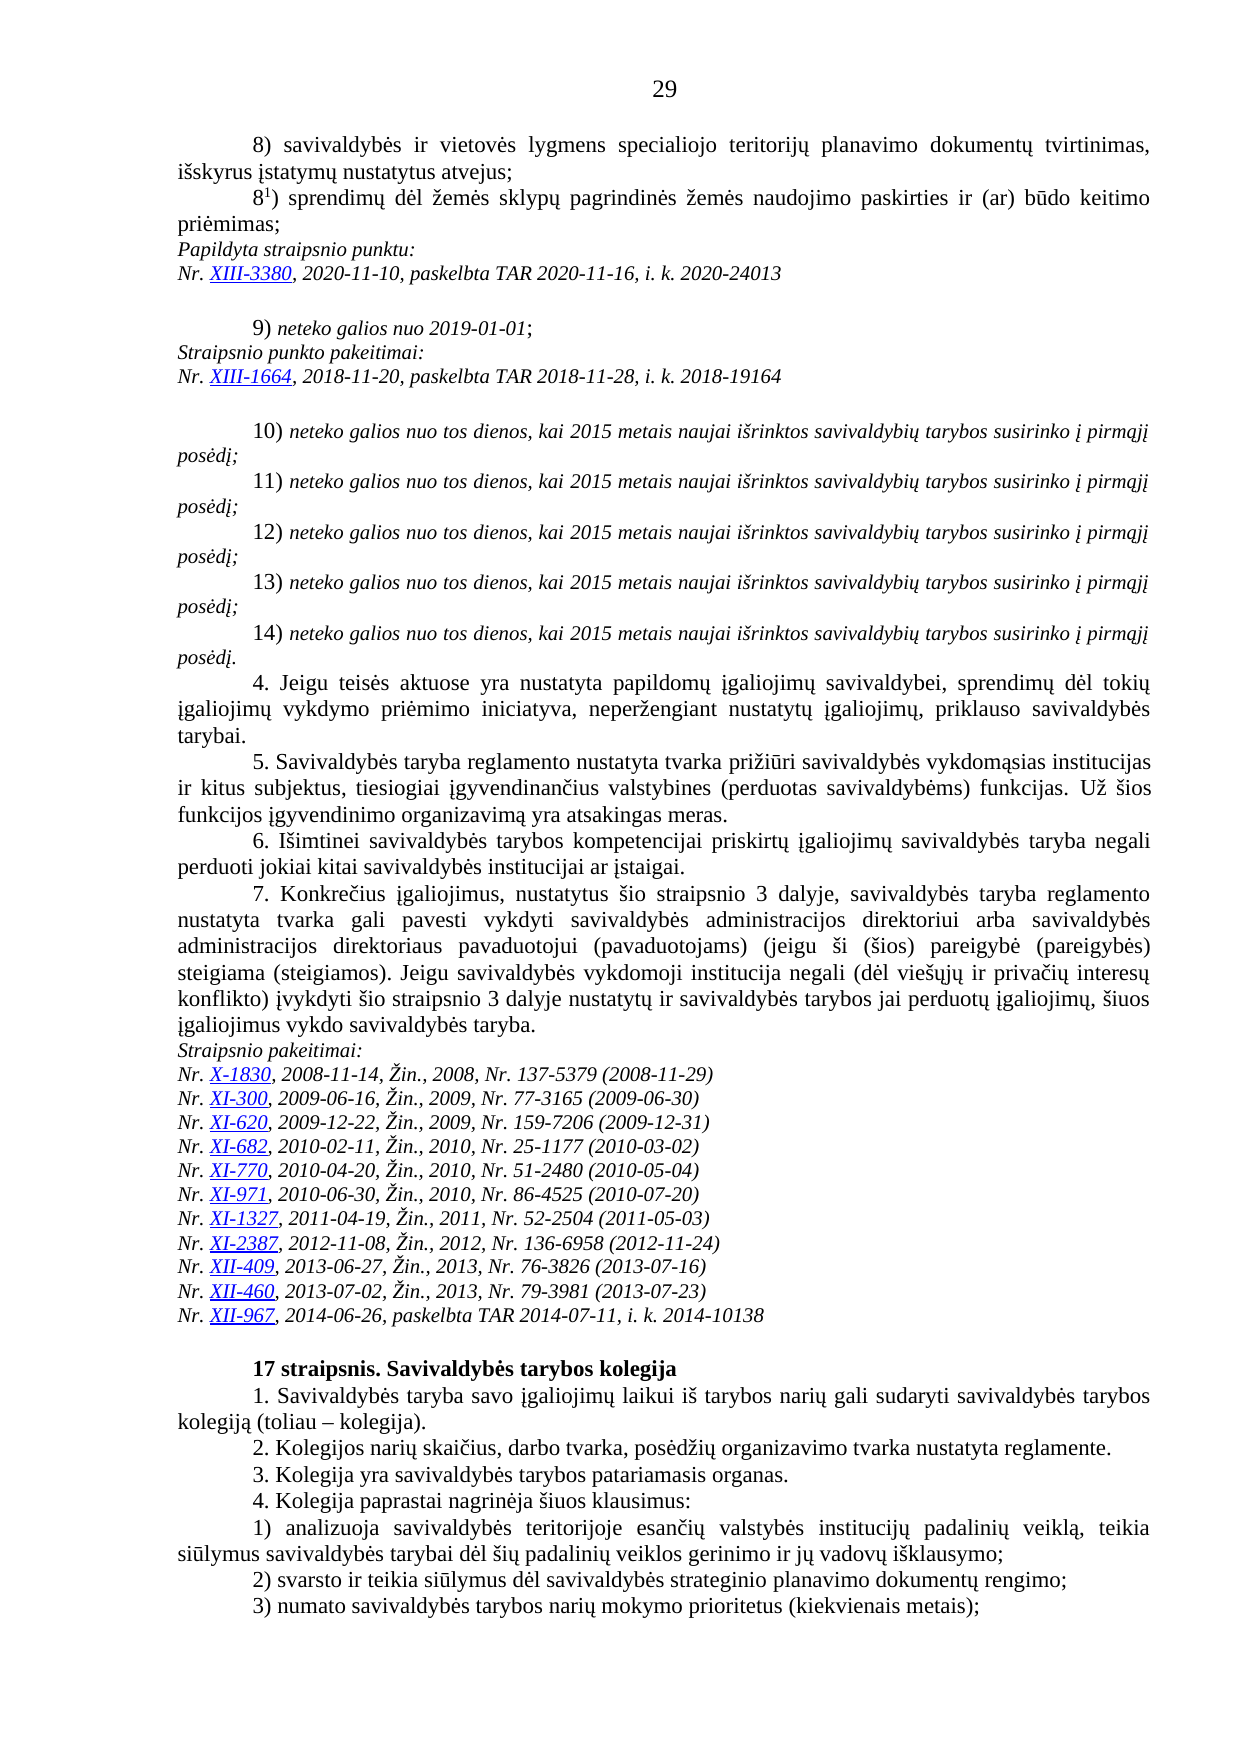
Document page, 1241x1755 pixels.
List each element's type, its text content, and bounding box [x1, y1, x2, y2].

text 3) numato savivaldybės tarybos narių mokymo prioritetus (kiekvienais metais); [177, 1593, 1152, 1619]
text 13) neteko galios nuo tos dienos, kai 2015 metais naujai išrinktos savivaldybių tarybos susirinko į pirmąjį posėdį; [177, 568, 1152, 618]
text Nr. XI-971, 2010-06-30, Žin., 2010, Nr. 86-4525 (2010-07-20) [177, 1182, 1152, 1206]
text Nr. XI-1327, 2011-04-19, Žin., 2011, Nr. 52-2504 (2011-05-03) [177, 1206, 1152, 1230]
text 6. Išimtinei savivaldybės tarybos kompetencijai priskirtų įgaliojimų savivaldybės taryba negali perduoti jokiai kitai savivaldybės institucijai ar įstaigai. [177, 827, 1152, 880]
text Nr. XI-2387, 2012-11-08, Žin., 2012, Nr. 136-6958 (2012-11-24) [177, 1230, 1152, 1254]
text Nr. XIII-1664, 2018-11-20, paskelbta TAR 2018-11-28, i. k. 2018-19164 [177, 364, 1152, 388]
text 81) sprendimų dėl žemės sklypų pagrindinės žemės naudojimo paskirties ir (ar) būdo keitimo priėmimas; [177, 184, 1152, 237]
text Straipsnio punkto pakeitimai: [177, 340, 1152, 364]
text Nr. XI-770, 2010-04-20, Žin., 2010, Nr. 51-2480 (2010-05-04) [177, 1158, 1152, 1182]
text 17 straipsnis. Savivaldybės tarybos kolegija [177, 1355, 1152, 1382]
text 11) neteko galios nuo tos dienos, kai 2015 metais naujai išrinktos savivaldybių tarybos susirinko į pirmąjį posėdį; [177, 467, 1152, 518]
text 4. Kolegija paprastai nagrinėja šiuos klausimus: [177, 1487, 1152, 1513]
text 4. Jeigu teisės aktuose yra nustatyta papildomų įgaliojimų savivaldybei, sprendimų dėl tokių įgaliojimų vykdymo priėmimo iniciatyva, neperžengiant nustatytų įgaliojimų, priklauso savivaldybės tarybai. [177, 669, 1152, 748]
text Nr. XI-682, 2010-02-11, Žin., 2010, Nr. 25-1177 (2010-03-02) [177, 1134, 1152, 1158]
text 1) analizuoja savivaldybės teritorijoje esančių valstybės institucijų padalinių veiklą, teikia siūlymus savivaldybės tarybai dėl šių padalinių veiklos gerinimo ir jų vadovų išklausymo; [177, 1513, 1152, 1566]
text 12) neteko galios nuo tos dienos, kai 2015 metais naujai išrinktos savivaldybių tarybos susirinko į pirmąjį posėdį; [177, 518, 1152, 568]
text 8) savivaldybės ir vietovės lygmens specialiojo teritorijų planavimo dokumentų tvirtinimas, išskyrus įstatymų nustatytus atvejus; [177, 131, 1152, 184]
text 2. Kolegijos narių skaičius, darbo tvarka, posėdžių organizavimo tvarka nustatyta reglamente. [177, 1434, 1152, 1461]
text Nr. XII-967, 2014-06-26, paskelbta TAR 2014-07-11, i. k. 2014-10138 [177, 1303, 1152, 1327]
text 1. Savivaldybės taryba savo įgaliojimų laikui iš tarybos narių gali sudaryti savivaldybės tarybos kolegiją (toliau – kolegija). [177, 1382, 1152, 1434]
text Nr. XIII-3380, 2020-11-10, paskelbta TAR 2020-11-16, i. k. 2020-24013 [177, 261, 1152, 285]
text 5. Savivaldybės taryba reglamento nustatyta tvarka prižiūri savivaldybės vykdomąsias institucijas ir kitus subjektus, tiesiogiai įgyvendinančius valstybines (perduotas savivaldybėms) funkcijas. Už šios funkcijos įgyvendinimo organizavimą yra atsakingas meras. [177, 748, 1152, 827]
text Straipsnio pakeitimai: [177, 1038, 1152, 1062]
text Nr. XI-620, 2009-12-22, Žin., 2009, Nr. 159-7206 (2009-12-31) [177, 1110, 1152, 1134]
text Papildyta straipsnio punktu: [177, 237, 1152, 261]
text 2) svarsto ir teikia siūlymus dėl savivaldybės strateginio planavimo dokumentų rengimo; [177, 1566, 1152, 1593]
text 7. Konkrečius įgaliojimus, nustatytus šio straipsnio 3 dalyje, savivaldybės taryba reglamento nustatyta tvarka gali pavesti vykdyti savivaldybės administracijos direktoriui arba savivaldybės administracijos direktoriaus pavaduotojui (pavaduotojams) (jeigu ši (šios) pareigybė (pareigybės) steigiama (steigiamos). Jeigu savivaldybės vykdomoji institucija negali (dėl viešųjų ir privačių interesų konflikto) įvykdyti šio straipsnio 3 dalyje nustatytų ir savivaldybės tarybos jai perduotų įgaliojimų, šiuos įgaliojimus vykdo savivaldybės taryba. [177, 880, 1152, 1038]
text Nr. XII-460, 2013-07-02, Žin., 2013, Nr. 79-3981 (2013-07-23) [177, 1278, 1152, 1303]
text Nr. XI-300, 2009-06-16, Žin., 2009, Nr. 77-3165 (2009-06-30) [177, 1086, 1152, 1110]
text 9) neteko galios nuo 2019-01-01; [177, 314, 1152, 340]
text Nr. X-1830, 2008-11-14, Žin., 2008, Nr. 137-5379 (2008-11-29) [177, 1062, 1152, 1086]
text Nr. XII-409, 2013-06-27, Žin., 2013, Nr. 76-3826 (2013-07-16) [177, 1254, 1152, 1278]
text 14) neteko galios nuo tos dienos, kai 2015 metais naujai išrinktos savivaldybių tarybos susirinko į pirmąjį posėdį. [177, 618, 1152, 669]
text 3. Kolegija yra savivaldybės tarybos patariamasis organas. [177, 1461, 1152, 1487]
text 10) neteko galios nuo tos dienos, kai 2015 metais naujai išrinktos savivaldybių tarybos susirinko į pirmąjį posėdį; [177, 417, 1152, 467]
